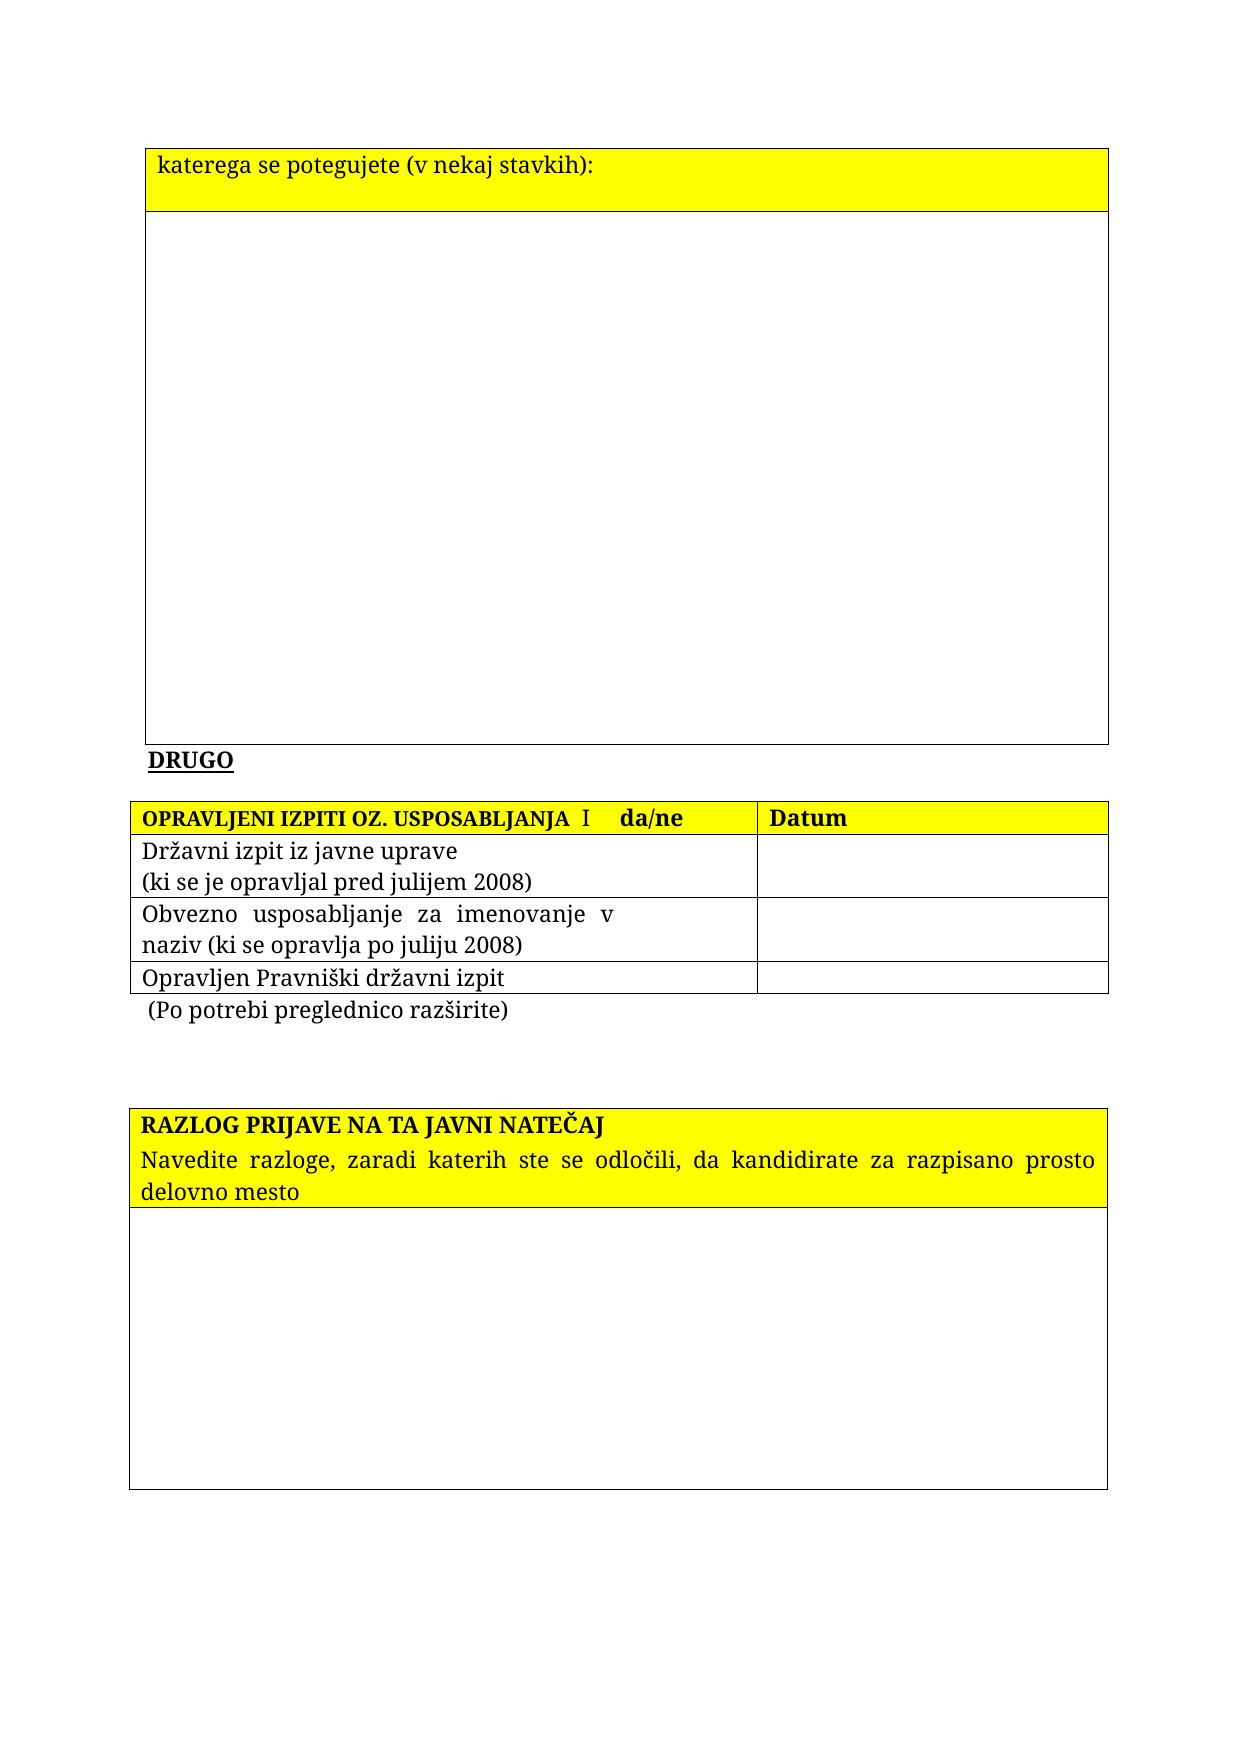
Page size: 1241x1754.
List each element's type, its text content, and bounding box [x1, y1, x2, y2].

table_cell [130, 1208, 1107, 1489]
table_cell [758, 962, 1108, 993]
table_cell Obvezno usposabljanje za imenovanje v naziv (ki se opravlja po juliju 2008) [131, 898, 625, 961]
table_cell [758, 898, 1108, 961]
text DRUGO [148, 745, 1093, 776]
table_cell Opravljen Pravniški državni izpit [131, 962, 625, 993]
table_header katerega se potegujete (v nekaj stavkih): [146, 149, 1108, 211]
table_cell [625, 898, 757, 961]
table_cell [146, 212, 1108, 743]
text (Po potrebi preglednico razširite) [148, 994, 1093, 1025]
table_header Datum [758, 802, 1108, 833]
table_cell Državni izpit iz javne uprave (ki se je opravljal pred julijem 2008) [131, 835, 625, 897]
table_cell [625, 962, 757, 993]
table_header OPRAVLJENI IZPITI OZ. USPOSABLJANJA I da/ne [131, 802, 757, 833]
table_header RAZLOG PRIJAVE NA TA JAVNI NATEČAJ Navedite razloge, zaradi katerih ste se odločili, da kandidirate za razpisano prosto delovno mesto [130, 1109, 1107, 1207]
table_cell [625, 835, 757, 897]
table_cell [758, 835, 1108, 897]
